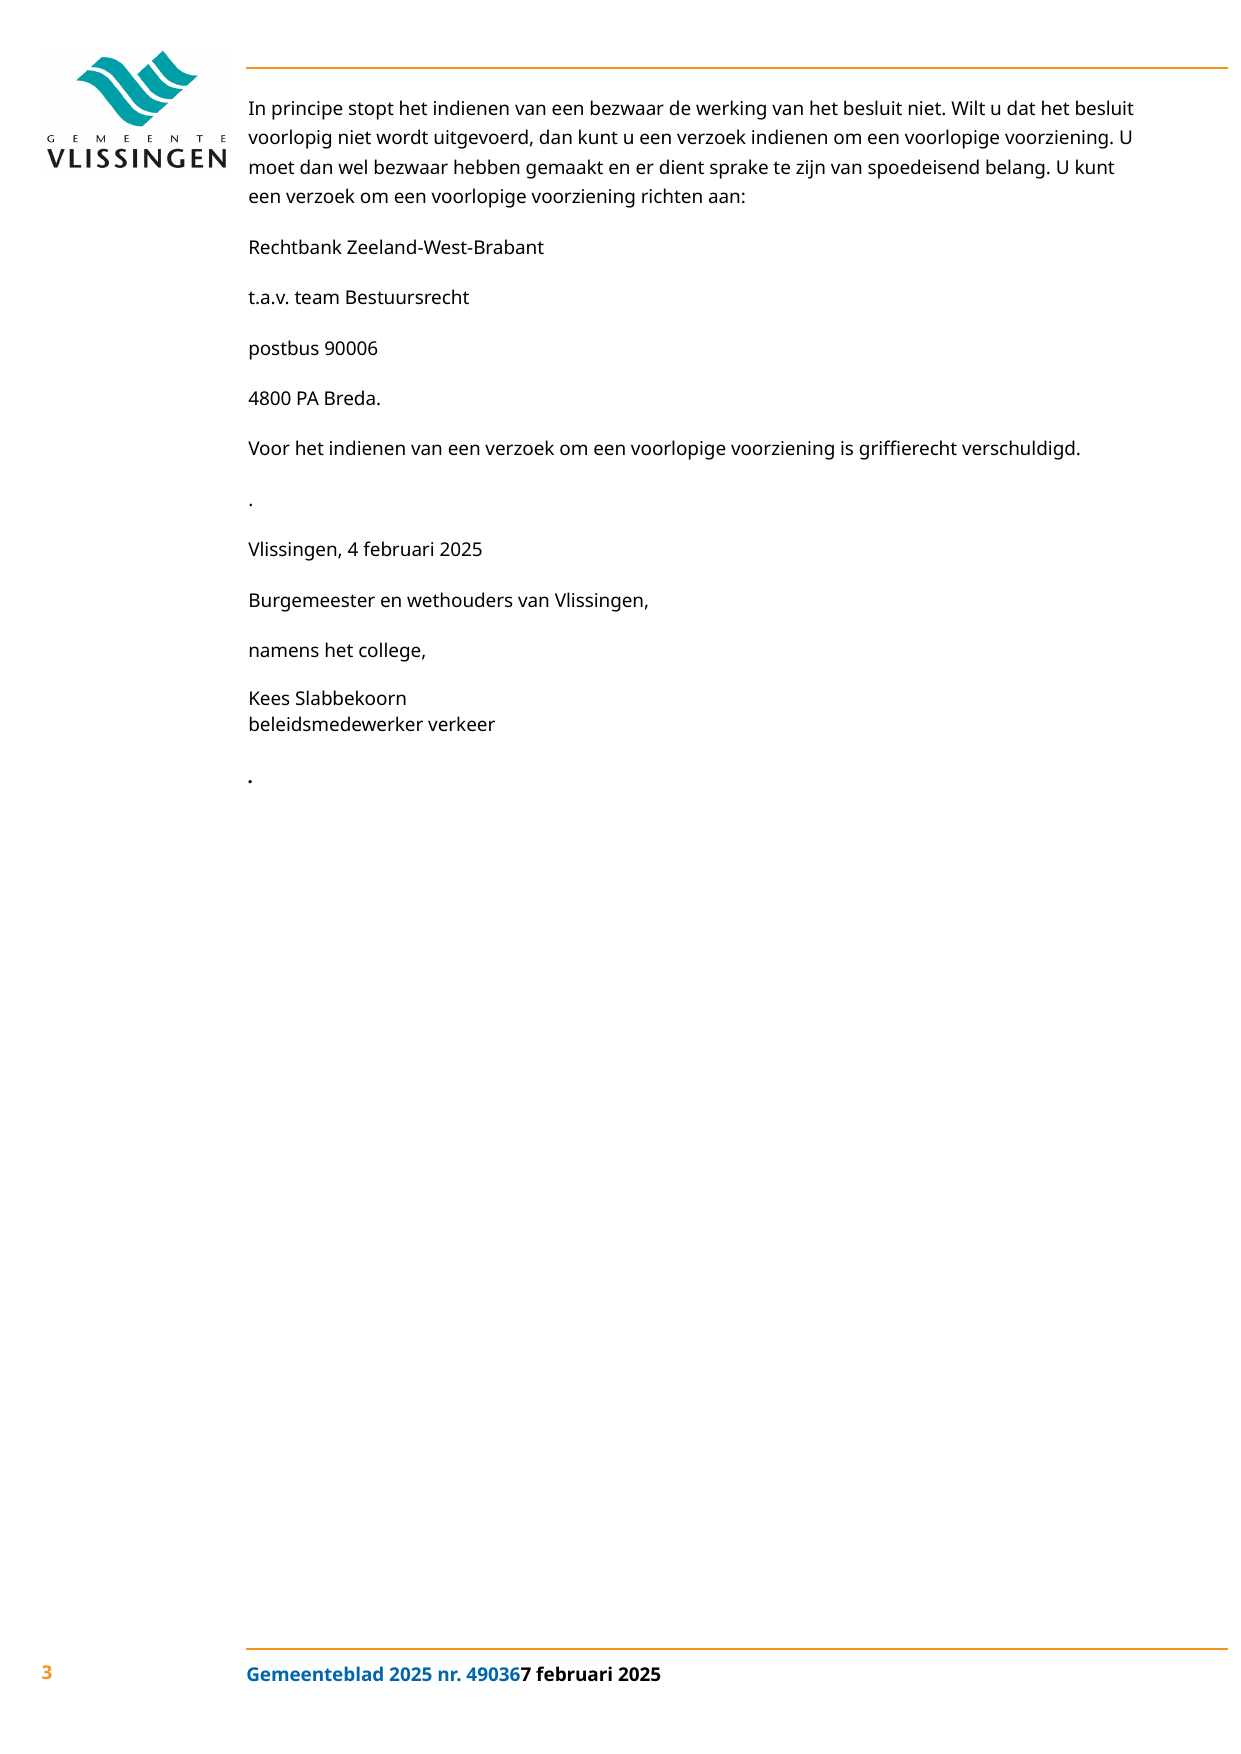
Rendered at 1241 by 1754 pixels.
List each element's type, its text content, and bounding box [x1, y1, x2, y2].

text . [248, 764, 1152, 789]
text namens het college, [248, 637, 1152, 663]
text Kees Slabbekoorn [248, 685, 1152, 711]
text 4800 PA Breda. [248, 385, 1152, 411]
text Voor het indienen van een verzoek om een voorlopige voorziening is griffierecht verschuldigd. [248, 436, 1152, 461]
text Vlissingen, 4 februari 2025 [248, 536, 1152, 562]
picture [41, 47, 231, 172]
text . [248, 486, 1152, 512]
text Burgemeester en wethouders van Vlissingen, [248, 587, 1152, 613]
text t.a.v. team Bestuursrecht [248, 284, 1152, 310]
text beleidsmedewerker verkeer [248, 711, 1152, 737]
text In principe stopt het indienen van een bezwaar de werking van het besluit niet. Wilt u dat het besluit voorlopig niet wordt uitgevoerd, dan kunt u een verzoek indienen om een voorlopige voorziening. U moet dan wel bezwaar hebben gemaakt en er dient sprake te zijn van spoedeisend belang. U kunt een verzoek om een voorlopige voorziening richten aan: [248, 95, 1152, 209]
text Rechtbank Zeeland-West-Brabant [248, 234, 1152, 260]
text postbus 90006 [248, 335, 1152, 361]
